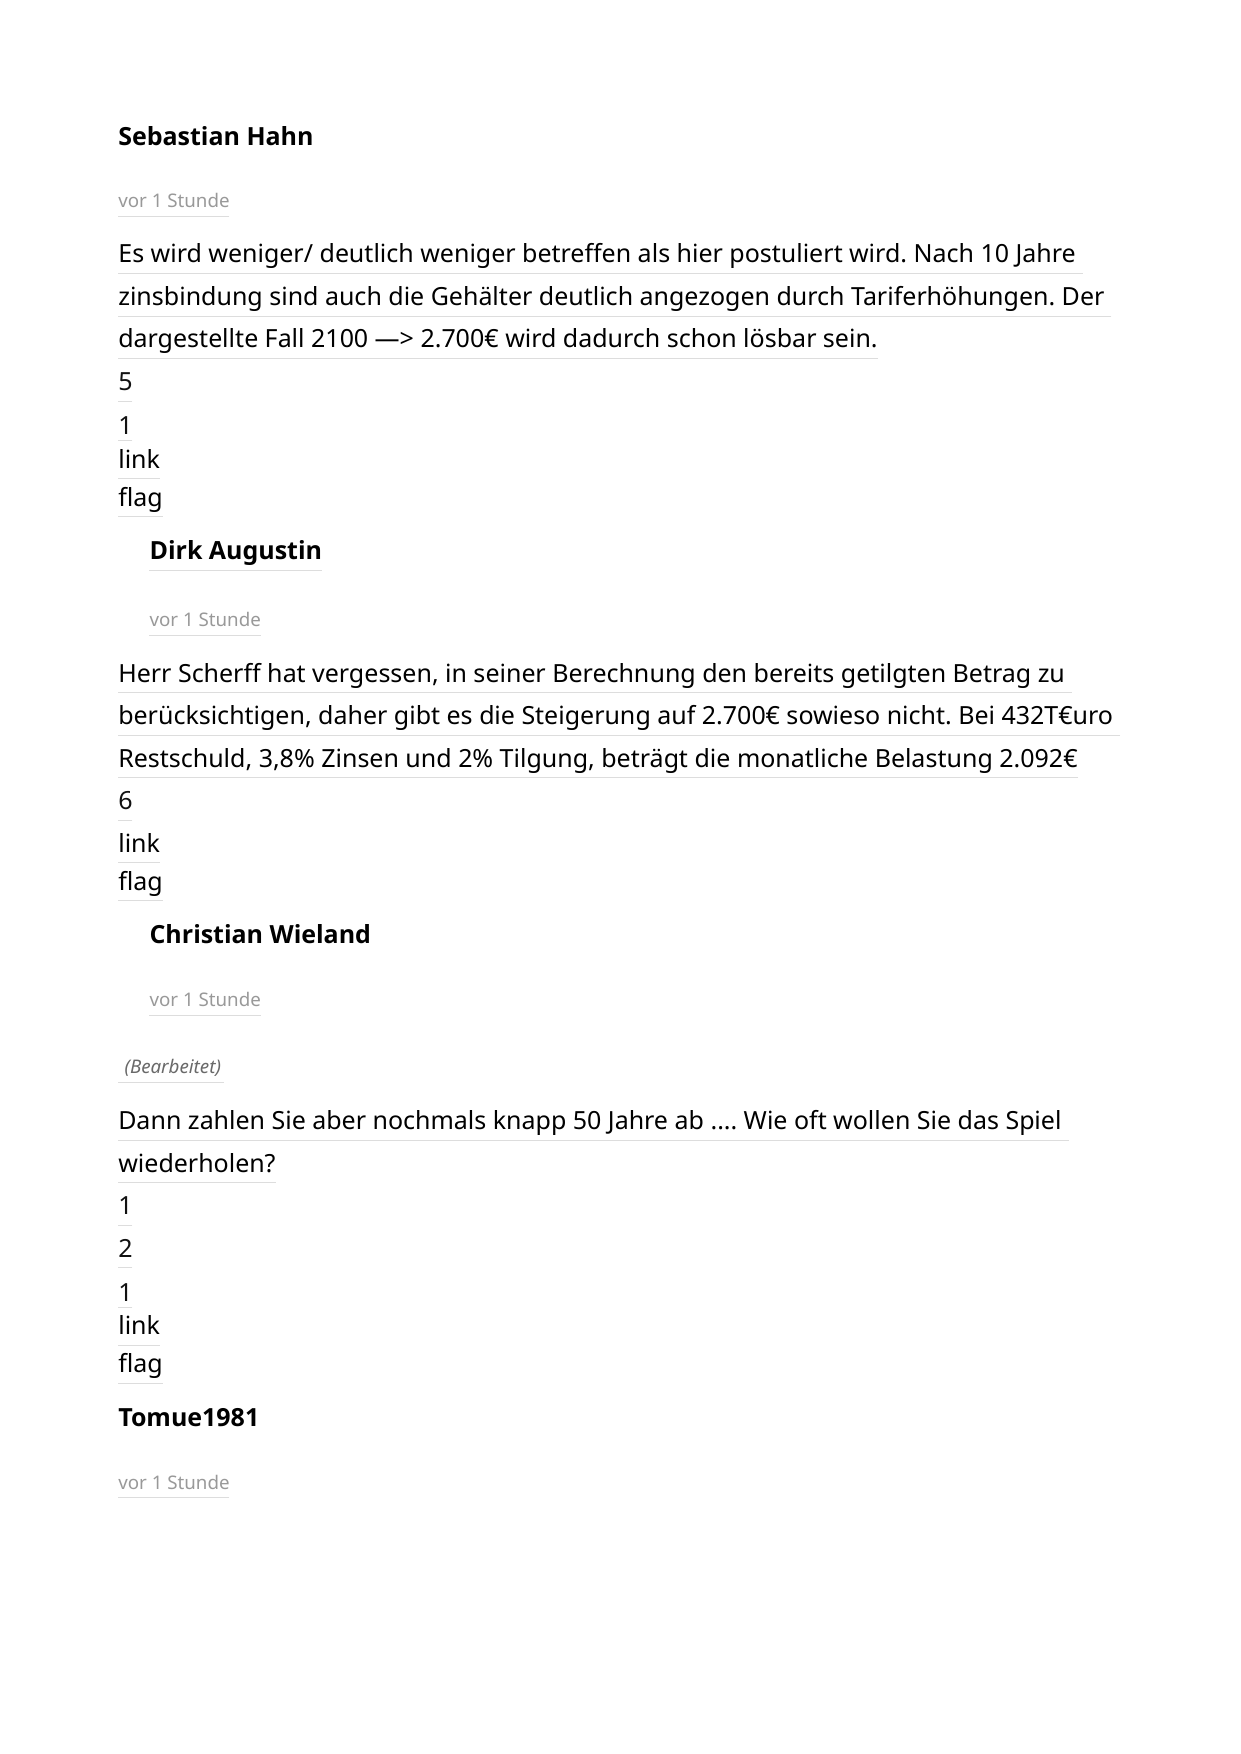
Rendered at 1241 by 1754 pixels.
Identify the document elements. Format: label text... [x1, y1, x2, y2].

text 5 [118, 363, 1122, 402]
text Es wird weniger/ deutlich weniger betreffen als hier postuliert wird. Nach 10 Jahre zinsbindung sind auch die Gehälter deutlich angezogen durch Tariferhöhungen. Der dargestellte Fall 2100 —> 2.700€ wird dadurch schon lösbar sein. [118, 236, 1122, 359]
text Christian Wieland [149, 917, 1122, 951]
text 1 [118, 406, 1122, 441]
text link [118, 825, 1122, 863]
text 1 [118, 1188, 1122, 1226]
text Herr Scherff hat vergessen, in seiner Berechnung den bereits getilgten Betrag zu berücksichtigen, daher gibt es die Steigerung auf 2.700€ sowieso nicht. Bei 432T€uro Restschuld, 3,8% Zinsen und 2% Tilgung, beträgt die monatliche Belastung 2.092€ [118, 655, 1122, 778]
text Sebastian Hahn [118, 118, 1122, 152]
text 2 [118, 1230, 1122, 1268]
text flag [118, 479, 1122, 517]
text vor 1 Stunde [149, 986, 1117, 1016]
text link [118, 1308, 1122, 1346]
text vor 1 Stunde [118, 1469, 1117, 1498]
text vor 1 Stunde [149, 607, 1117, 636]
text 1 [118, 1273, 1122, 1308]
text Dann zahlen Sie aber nochmals knapp 50 Jahre ab .... Wie oft wollen Sie das Spiel wiederholen? [118, 1103, 1122, 1183]
text (Bearbeitet) [118, 1051, 1122, 1083]
text vor 1 Stunde [118, 187, 1117, 217]
text flag [118, 863, 1122, 901]
text Dirk Augustin [149, 533, 1122, 571]
text link [118, 441, 1122, 479]
text 6 [118, 783, 1122, 821]
text flag [118, 1346, 1122, 1384]
text Tomue1981 [118, 1400, 1122, 1434]
